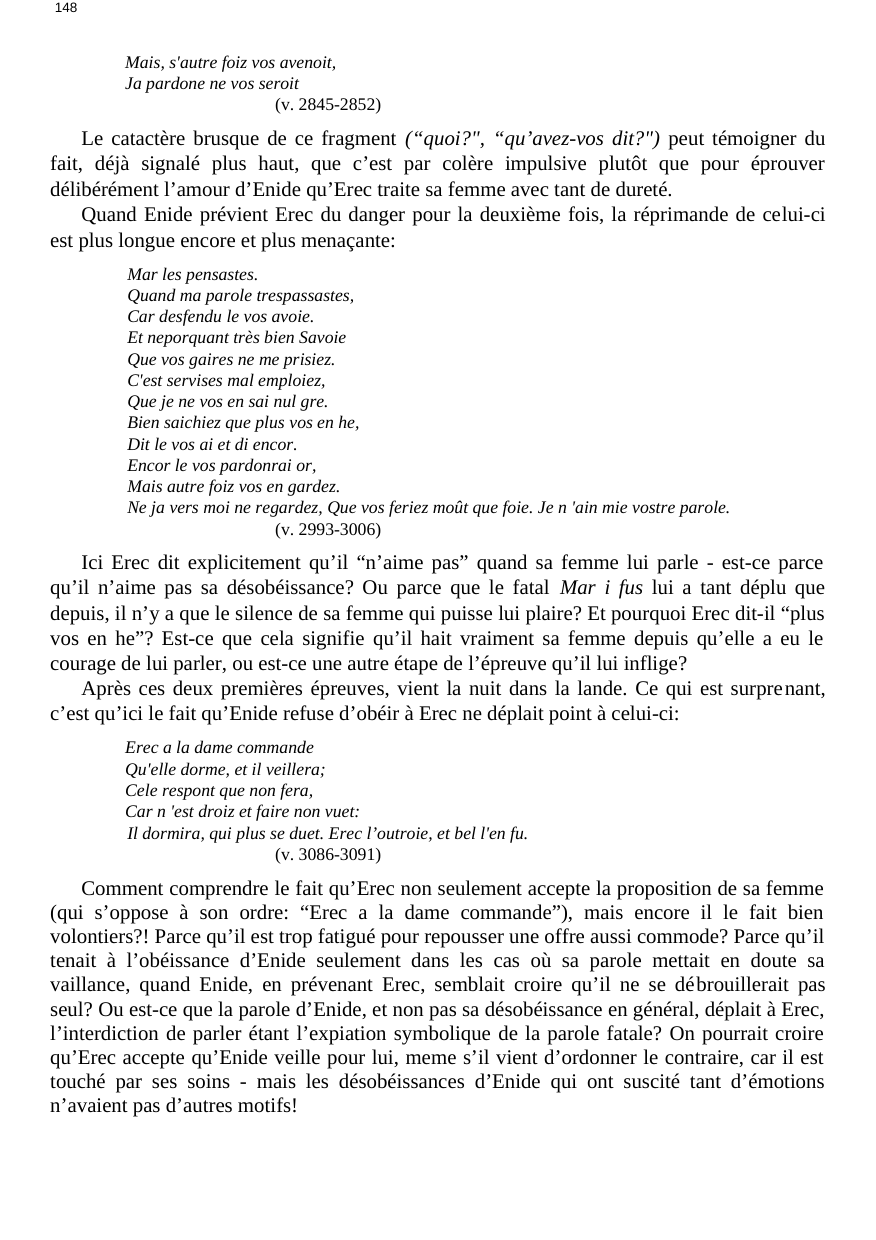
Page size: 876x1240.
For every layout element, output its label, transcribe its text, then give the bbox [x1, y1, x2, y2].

text Qu'elle dorme, et il veillera; [50, 758, 826, 779]
text Il dormira, qui plus se duet. Erec l’outroie, et bel l'en fu. [125, 823, 826, 843]
text Mar les pensastes. [125, 263, 826, 284]
text Et neporquant très bien Savoie [125, 327, 826, 347]
text Le catactère brusque de ce fragment (“quoi?", “qu’avez-vos dit?") peut témoigner du fait, déjà signalé plus haut, que c’est par colère impulsive plutôt que pour éprouver délibérément l’amour d’Enide qu’Erec traite sa femme avec tant de dureté. [50, 126, 826, 201]
text Ja pardone ne vos seroit [50, 73, 826, 93]
text Erec a la dame commande [50, 737, 826, 757]
text Quand Enide prévient Erec du danger pour la deuxième fois, la réprimande de ce­lui-ci est plus longue encore et plus menaçante: [50, 202, 826, 252]
text 148 [54, 0, 81, 16]
text Dit le vos ai et di encor. [125, 433, 826, 454]
text Que je ne vos en sai nul gre. [125, 391, 826, 411]
text Encor le vos pardonrai or, [125, 455, 826, 475]
text Ne ja vers moi ne regardez, Que vos feriez moût que foie. Je n 'ain mie vostre parole. [125, 497, 826, 517]
text (v. 2845-2852) [275, 94, 826, 114]
text Cele respont que non fera, [50, 780, 826, 800]
text Bien saichiez que plus vos en he, [125, 412, 826, 432]
text Mais, s'autre foiz vos avenoit, [50, 52, 826, 72]
text Que vos gaires ne me prisiez. [125, 348, 826, 369]
text (v. 3086-3091) [275, 844, 826, 864]
text C'est servises mal emploiez, [125, 370, 826, 390]
text Après ces deux premières épreuves, vient la nuit dans la lande. Ce qui est surpre­nant, c’est qu’ici le fait qu’Enide refuse d’obéir à Erec ne déplait point à celui-ci: [50, 676, 826, 725]
text Car desfendu le vos avoie. [125, 306, 826, 326]
text Quand ma parole trespassastes, [125, 285, 826, 305]
text Car n 'est droiz et faire non vuet: [50, 801, 826, 822]
text Ici Erec dit explicitement qu’il “n’aime pas” quand sa femme lui parle - est-ce parce qu’il n’aime pas sa désobéissance? Ou parce que le fatal Mar i fus lui a tant déplu que depuis, il n’y a que le silence de sa femme qui puisse lui plaire? Et pourquoi Erec dit-il “plus vos en he”? Est-ce que cela signifie qu’il hait vraiment sa femme depuis qu’elle a eu le courage de lui parler, ou est-ce une autre étape de l’épreuve qu’il lui inflige? [50, 550, 826, 675]
text Comment comprendre le fait qu’Erec non seulement accepte la proposition de sa femme (qui s’oppose à son ordre: “Erec a la dame commande”), mais encore il le fait bien volontiers?! Parce qu’il est trop fatigué pour repousser une offre aussi commode? Parce qu’il tenait à l’obéissance d’Enide seulement dans les cas où sa parole mettait en doute sa vaillance, quand Enide, en prévenant Erec, semblait croire qu’il ne se dé­brouillerait pas seul? Ou est-ce que la parole d’Enide, et non pas sa désobéissance en général, déplait à Erec, l’interdiction de parler étant l’expiation symbolique de la parole fatale? On pourrait croire qu’Erec accepte qu’Enide veille pour lui, meme s’il vient d’ordonner le contraire, car il est touché par ses soins - mais les désobéissances d’Enide qui ont suscité tant d’émotions n’avaient pas d’autres motifs! [50, 876, 826, 1117]
text (v. 2993-3006) [275, 518, 826, 539]
text Mais autre foiz vos en gardez. [125, 476, 826, 496]
